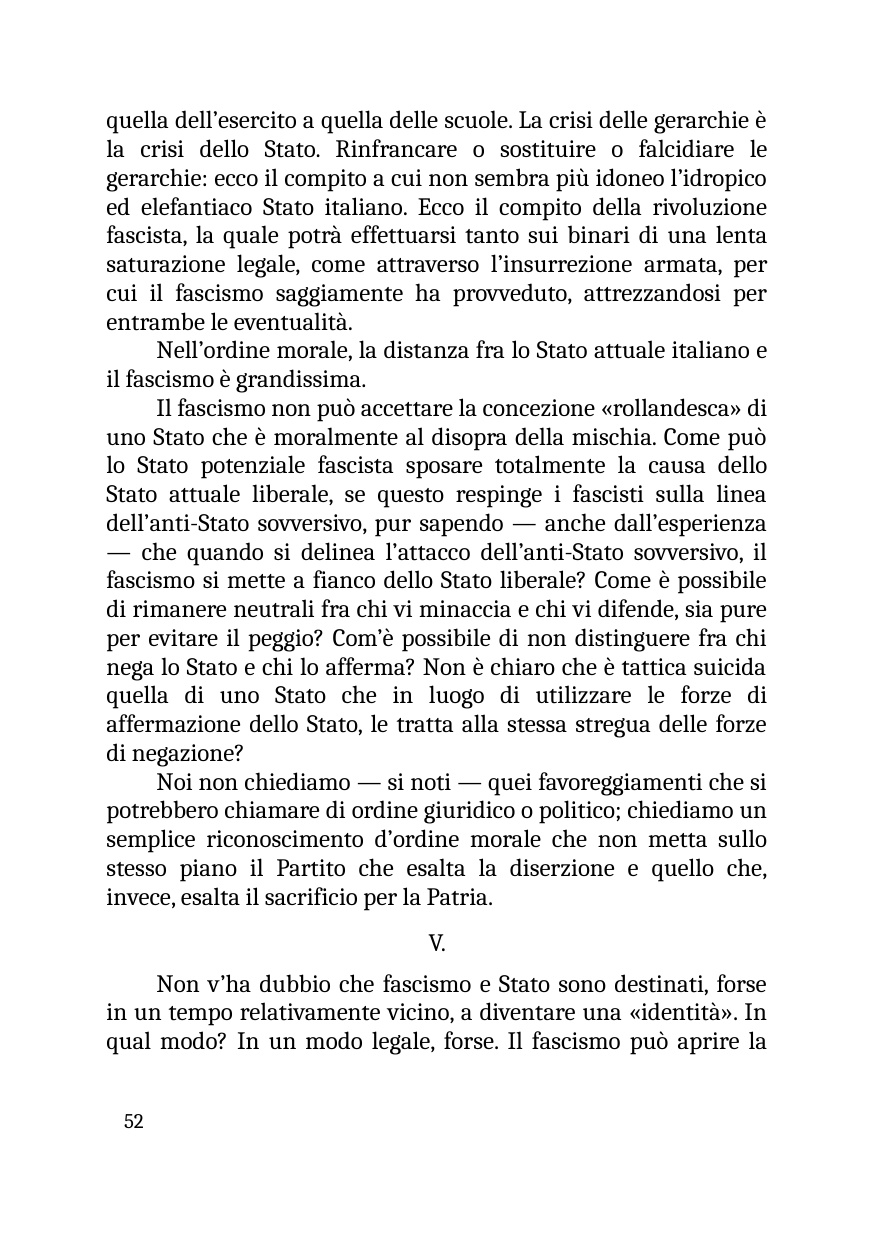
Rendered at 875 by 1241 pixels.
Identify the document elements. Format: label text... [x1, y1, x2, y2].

text Nell’ordine morale, la distanza fra lo Stato attuale italiano e il fascismo è grandissima. [106, 336, 768, 394]
text quella dell’esercito a quella delle scuole. La crisi delle gerarchie è la crisi dello Stato. Rinfrancare o sostituire o falcidiare le gerarchie: ecco il compito a cui non sembra più idoneo l’idropico ed elefantiaco Stato italiano. Ecco il compito della rivoluzione fascista, la quale potrà effettuarsi tanto sui binari di una lenta saturazione legale, come attraverso l’insurrezione armata, per cui il fascismo saggiamente ha provveduto, attrezzandosi per entrambe le eventualità. [106, 106, 768, 336]
text Non v’ha dubbio che fascismo e Stato sono destinati, forse in un tempo relativamente vicino, a diventare una «identità». In qual modo? In un modo legale, forse. Il fascismo può aprire la [106, 969, 768, 1056]
text Noi non chiediamo — si noti — quei favoreggiamenti che si potrebbero chiamare di ordine giuridico o politico; chiediamo un semplice riconoscimento d’ordine morale che non metta sullo stesso piano il Partito che esalta la diserzione e quello che, invece, esalta il sacrificio per la Patria. [106, 767, 768, 911]
text V. [106, 929, 768, 958]
text Il fascismo non può accettare la concezione «rollandesca» di uno Stato che è moralmente al disopra della mischia. Come può lo Stato potenziale fascista sposare totalmente la causa dello Stato attuale liberale, se questo respinge i fascisti sulla linea dell’anti-Stato sovversivo, pur sapendo — anche dall’esperienza — che quando si delinea l’attacco dell’anti-Stato sovversivo, il fascismo si mette a fianco dello Stato liberale? Come è possibile di rimanere neutrali fra chi vi minaccia e chi vi difende, sia pure per evitare il peggio? Com’è possibile di non distinguere fra chi nega lo Stato e chi lo afferma? Non è chiaro che è tattica suicida quella di uno Stato che in luogo di utilizzare le forze di affermazione dello Stato, le tratta alla stessa stregua delle forze di negazione? [106, 394, 768, 767]
